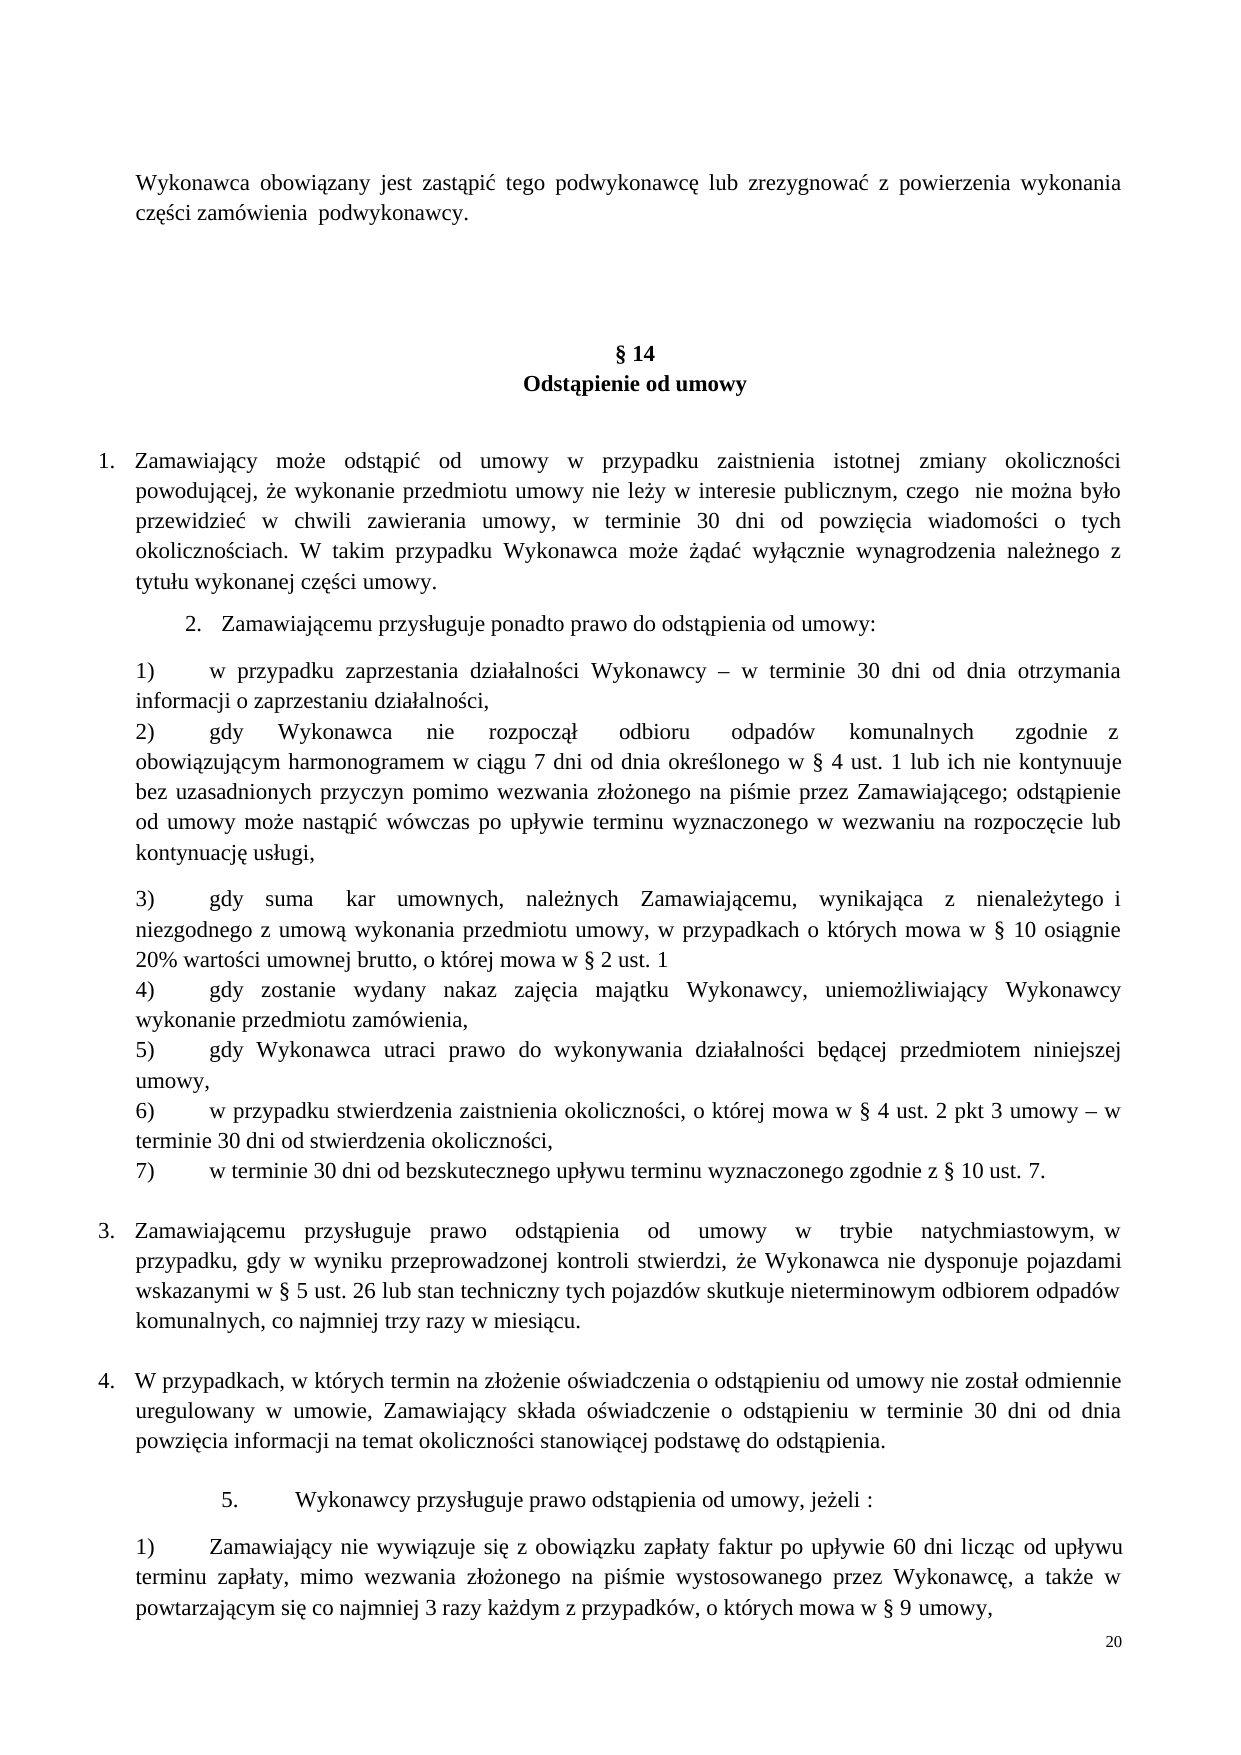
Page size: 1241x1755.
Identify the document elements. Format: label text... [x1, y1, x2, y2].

list W przypadkach, w których termin na złożenie oświadczenia o odstąpieniu od umowy nie został odmiennie uregulowany w umowie, Zamawiający składa oświadczenie o odstąpieniu w terminie 30 dni od dnia powzięcia informacji na temat okoliczności stanowiącej podstawę do odstąpienia. [98, 1367, 1123, 1453]
list w terminie 30 dni od bezskutecznego upływu terminu wyznaczonego zgodnie z § 10 ust. 7. [135, 1157, 1123, 1184]
list gdy suma kar umownych, należnych Zamawiającemu, wynikająca z nienależytego i niezgodnego z umową wykonania przedmiotu umowy, w przypadkach o których mowa w § 10 osiągnie 20% wartości umownej brutto, o której mowa w § 2 ust. 1 [135, 885, 1123, 972]
list Wykonawcy przysługuje prawo odstąpienia od umowy, jeżeli : [221, 1486, 1134, 1513]
text Odstąpienie od umowy [175, 370, 1095, 397]
list Zamawiającemu przysługuje ponadto prawo do odstąpienia od umowy: [185, 610, 1134, 637]
list w przypadku stwierdzenia zaistnienia okoliczności, o której mowa w § 4 ust. 2 pkt 3 umowy – w terminie 30 dni od stwierdzenia okoliczności, [135, 1097, 1122, 1153]
subtitle § 14 [175, 340, 1095, 367]
list gdy zostanie wydany nakaz zajęcia majątku Wykonawcy, uniemożliwiający Wykonawcy wykonanie przedmiotu zamówienia, [135, 976, 1123, 1033]
list gdy Wykonawca utraci prawo do wykonywania działalności będącej przedmiotem niniejszej umowy, [135, 1036, 1122, 1093]
list w przypadku zaprzestania działalności Wykonawcy – w terminie 30 dni od dnia otrzymania informacji o zaprzestaniu działalności, [135, 657, 1123, 714]
list Wykonawca obowiązany jest zastąpić tego podwykonawcę lub zrezygnować z powierzenia wykonania części zamówienia podwykonawcy. [135, 169, 1123, 225]
list Zamawiającemu przysługuje prawo odstąpienia od umowy w trybie natychmiastowym, w przypadku, gdy w wyniku przeprowadzonej kontroli stwierdzi, że Wykonawca nie dysponuje pojazdami wskazanymi w § 5 ust. 26 lub stan techniczny tych pojazdów skutkuje nieterminowym odbiorem odpadów komunalnych, co najmniej trzy razy w miesiącu. [98, 1217, 1122, 1334]
list Zamawiający nie wywiązuje się z obowiązku zapłaty faktur po upływie 60 dni licząc od upływu terminu zapłaty, mimo wezwania złożonego na piśmie wystosowanego przez Wykonawcę, a także w powtarzającym się co najmniej 3 razy każdym z przypadków, o których mowa w § 9 umowy, [135, 1533, 1123, 1620]
list Zamawiający może odstąpić od umowy w przypadku zaistnienia istotnej zmiany okoliczności powodującej, że wykonanie przedmiotu umowy nie leży w interesie publicznym, czego nie można było przewidzieć w chwili zawierania umowy, w terminie 30 dni od powzięcia wiadomości o tych okolicznościach. W takim przypadku Wykonawca może żądać wyłącznie wynagrodzenia należnego z tytułu wykonanej części umowy. [98, 447, 1122, 594]
list gdy Wykonawca nie rozpoczął odbioru odpadów komunalnych zgodnie z obowiązującym harmonogramem w ciągu 7 dni od dnia określonego w § 4 ust. 1 lub ich nie kontynuuje bez uzasadnionych przyczyn pomimo wezwania złożonego na piśmie przez Zamawiającego; odstąpienie od umowy może nastąpić wówczas po upływie terminu wyznaczonego w wezwaniu na rozpoczęcie lub kontynuację usługi, [135, 718, 1123, 865]
